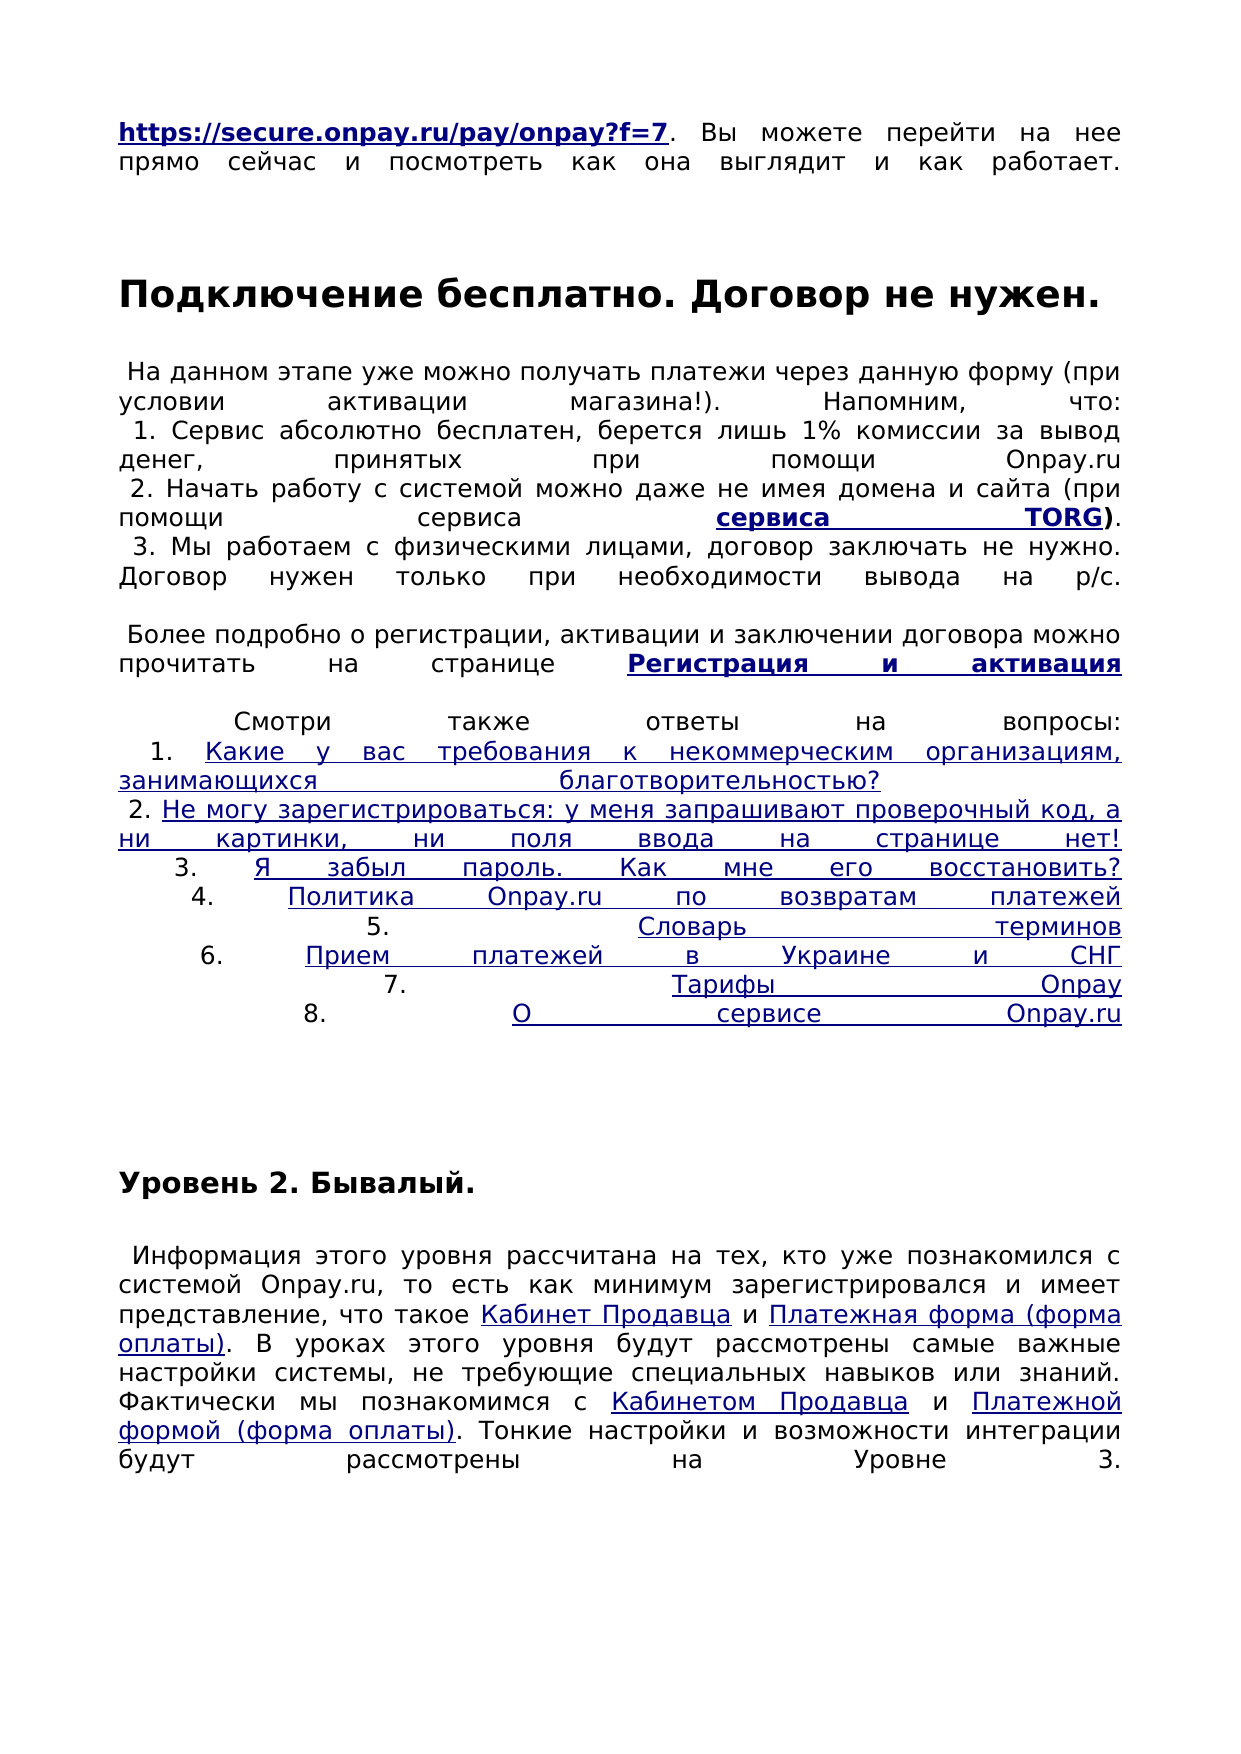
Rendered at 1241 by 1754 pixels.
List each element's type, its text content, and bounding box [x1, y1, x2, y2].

subtitle Уровень 2. Бывалый. [118, 1166, 1122, 1200]
text Информация этого уровня рассчитана на тех, кто уже познакомился с системой Onpay.ru, то есть как минимум зарегистрировался и имеет представление, что такое Кабинет Продавца и Платежная форма (форма оплаты). В уроках этого уровня будут рассмотрены самые важные настройки системы, не требующие специальных навыков или знаний. Фактически мы познакомимся с Кабинетом Продавца и Платежной формой (форма оплаты). Тонкие настройки и возможности интеграции будут рассмотрены на Уровне 3. [118, 1212, 1122, 1533]
subtitle Подключение бесплатно. Договор не нужен. [118, 272, 1122, 316]
text 3. Я забыл пароль. Как мне его восстановить? 4. Политика Onpay.ru по возвратам платежей 5. Словарь терминов 6. Прием платежей в Украине и СНГ 7. Тарифы Onpay 8. О сервисе Onpay.ru [118, 851, 1122, 1058]
text https://secure.onpay.ru/pay/onpay?f=7. Вы можете перейти на нее прямо сейчас и посмотреть как она выглядит и как работает. [118, 118, 1122, 235]
text На данном этапе уже можно получать платежи через данную форму (при условии активации магазина!). Напомним, что: 1. Сервис абсолютно бесплатен, берется лишь 1% комиссии за вывод денег, принятых при помощи Onpay.ru 2. Начать работу с системой можно даже не имея домена и сайта (при помощи сервиса сервиса TORG). 3. Мы работаем с физическими лицами, договор заключать не нужно. Договор нужен только при необходимости вывода на р/с. Более подробно о регистрации, активации и заключении договора можно прочитать на странице Регистрация и активация Смотри также ответы на вопросы: 1. Какие у вас требования к некоммерческим организациям, занимающихся благотворительностью? 2. Не могу зарегистрироваться: у меня запрашивают проверочный код, а ни картинки, ни поля ввода на странице нет! [118, 328, 1122, 849]
